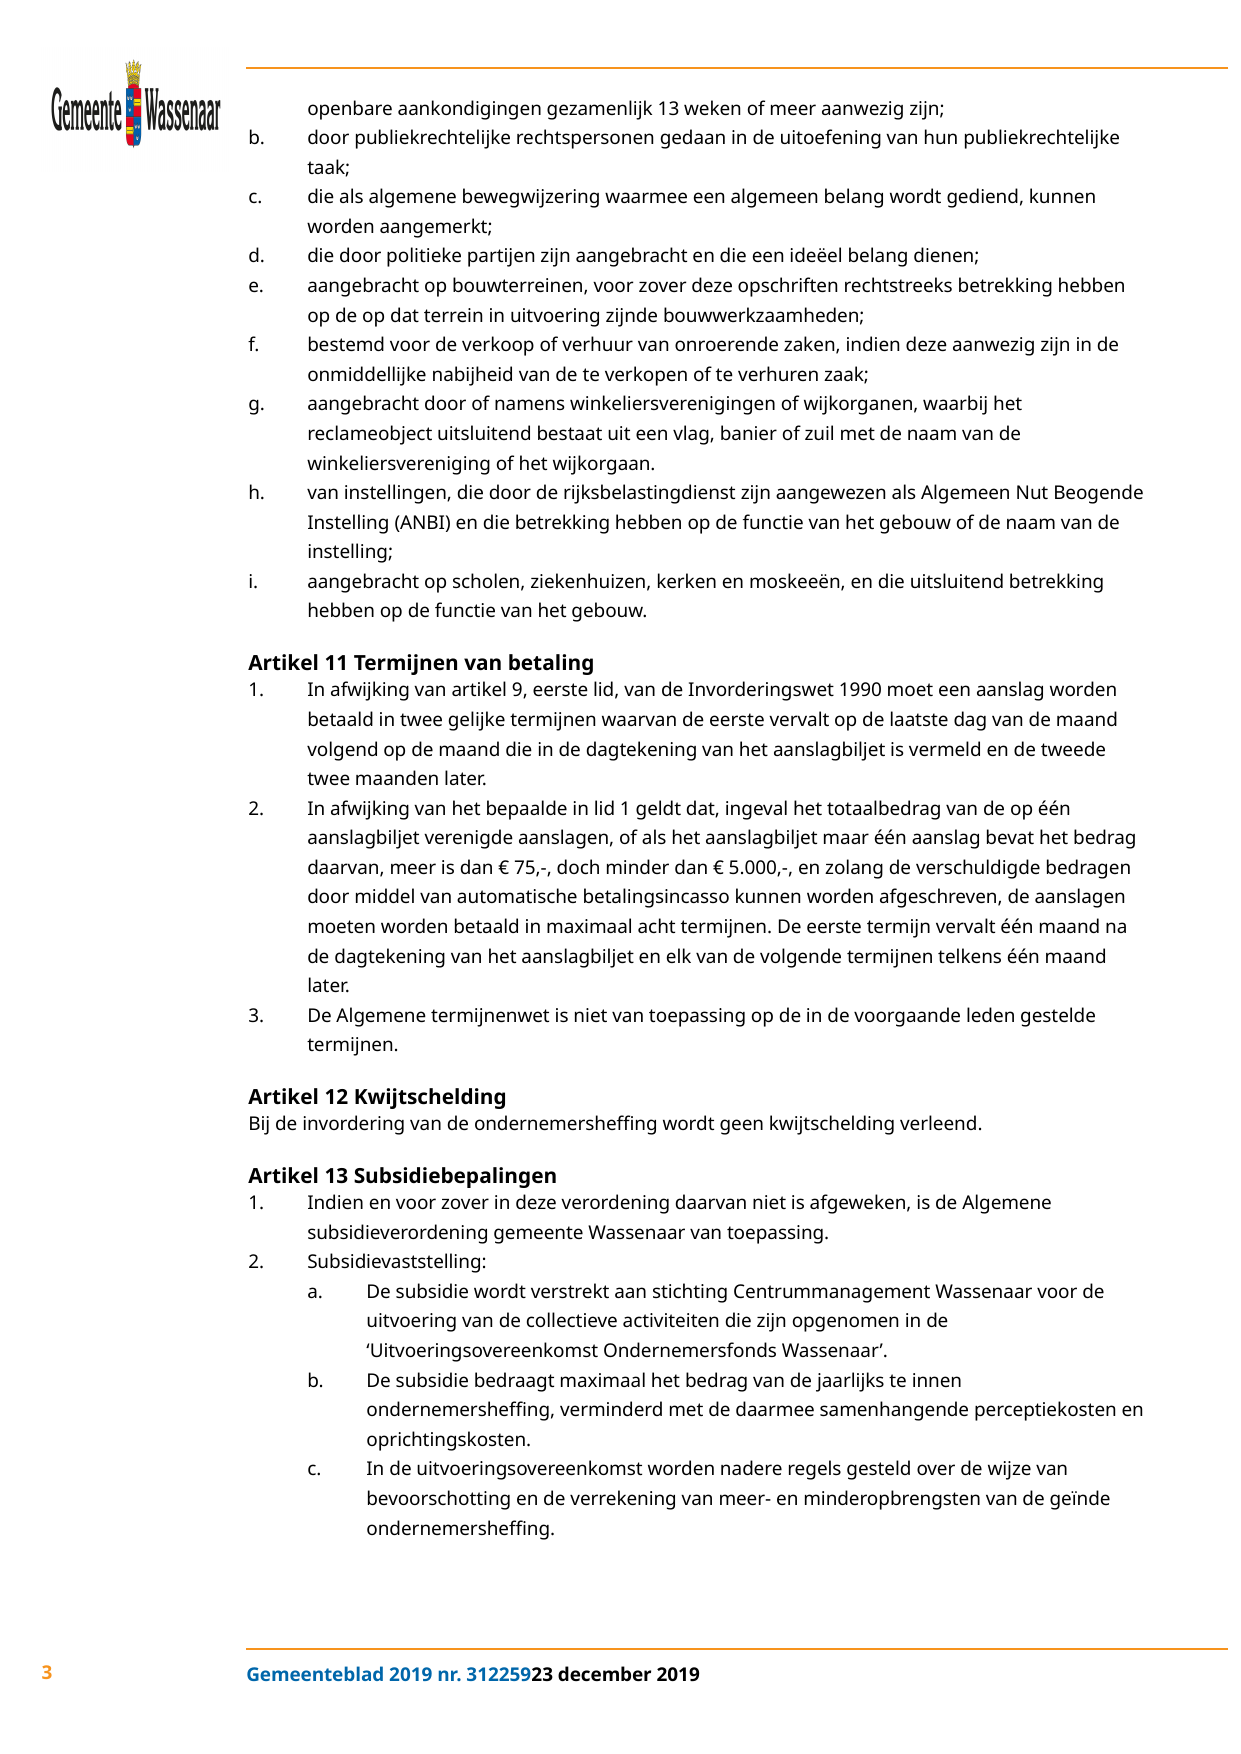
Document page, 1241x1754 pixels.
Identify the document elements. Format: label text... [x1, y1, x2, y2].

list die door politieke partijen zijn aangebracht en die een ideëel belang dienen; [248, 243, 1152, 268]
list aangebracht op bouwterreinen, voor zover deze opschriften rechtstreeks betrekking hebben op de op dat terrein in uitvoering zijnde bouwwerkzaamheden; [248, 272, 1152, 328]
list Indien en voor zover in deze verordening daarvan niet is afgeweken, is de Algemene subsidieverordening gemeente Wassenaar van toepassing. [248, 1189, 1152, 1244]
list die als algemene bewegwijzering waarmee een algemeen belang wordt gediend, kunnen worden aangemerkt; [248, 183, 1152, 239]
text Bij de invordering van de ondernemersheffing wordt geen kwijtschelding verleend. [248, 1110, 1152, 1136]
list aangebracht op scholen, ziekenhuizen, kerken en moskeeën, en die uitsluitend betrekking hebben op de functie van het gebouw. [248, 568, 1152, 623]
list van instellingen, die door de rijksbelastingdienst zijn aangewezen als Algemeen Nut Beogende Instelling (ANBI) en die betrekking hebben op de functie van het gebouw of de naam van de instelling; [248, 479, 1152, 564]
list door publiekrechtelijke rechtspersonen gedaan in de uitoefening van hun publiekrechtelijke taak; [248, 124, 1152, 180]
list In afwijking van artikel 9, eerste lid, van de Invorderingswet 1990 moet een aanslag worden betaald in twee gelijke termijnen waarvan de eerste vervalt op de laatste dag van de maand volgend op de maand die in de dagtekening van het aanslagbiljet is vermeld en de tweede twee maanden later. [248, 677, 1152, 791]
list De subsidie wordt verstrekt aan stichting Centrummanagement Wassenaar voor de uitvoering van de collectieve activiteiten die zijn opgenomen in de ‘Uitvoeringsovereenkomst Ondernemersfonds Wassenaar’. [307, 1278, 1152, 1363]
text Artikel 12 Kwijtschelding [248, 1082, 1152, 1110]
list Subsidievaststelling: [248, 1248, 1152, 1274]
text Artikel 13 Subsidiebepalingen [248, 1161, 1152, 1189]
text Artikel 11 Termijnen van betaling [248, 648, 1152, 677]
picture [41, 47, 231, 172]
list In afwijking van het bepaalde in lid 1 geldt dat, ingeval het totaalbedrag van de op één aanslagbiljet verenigde aanslagen, of als het aanslagbiljet maar één aanslag bevat het bedrag daarvan, meer is dan € 75,-, doch minder dan € 5.000,-, en zolang de verschuldigde bedragen door middel van automatische betalingsincasso kunnen worden afgeschreven, de aanslagen moeten worden betaald in maximaal acht termijnen. De eerste termijn vervalt één maand na de dagtekening van het aanslagbiljet en elk van de volgende termijnen telkens één maand later. [248, 795, 1152, 998]
list bestemd voor de verkoop of verhuur van onroerende zaken, indien deze aanwezig zijn in de onmiddellijke nabijheid van de te verkopen of te verhuren zaak; [248, 331, 1152, 387]
list aangebracht door of namens winkeliersverenigingen of wijkorganen, waarbij het reclameobject uitsluitend bestaat uit een vlag, banier of zuil met de naam van de winkeliersvereniging of het wijkorgaan. [248, 391, 1152, 476]
list De subsidie bedraagt maximaal het bedrag van de jaarlijks te innen ondernemersheffing, verminderd met de daarmee samenhangende perceptiekosten en oprichtingskosten. [307, 1367, 1152, 1452]
list openbare aankondigingen gezamenlijk 13 weken of meer aanwezig zijn; [248, 95, 1152, 121]
list In de uitvoeringsovereenkomst worden nadere regels gesteld over de wijze van bevoorschotting en de verrekening van meer- en minderopbrengsten van de geïnde ondernemersheffing. [307, 1456, 1152, 1540]
list De Algemene termijnenwet is niet van toepassing op de in de voorgaande leden gestelde termijnen. [248, 1002, 1152, 1057]
